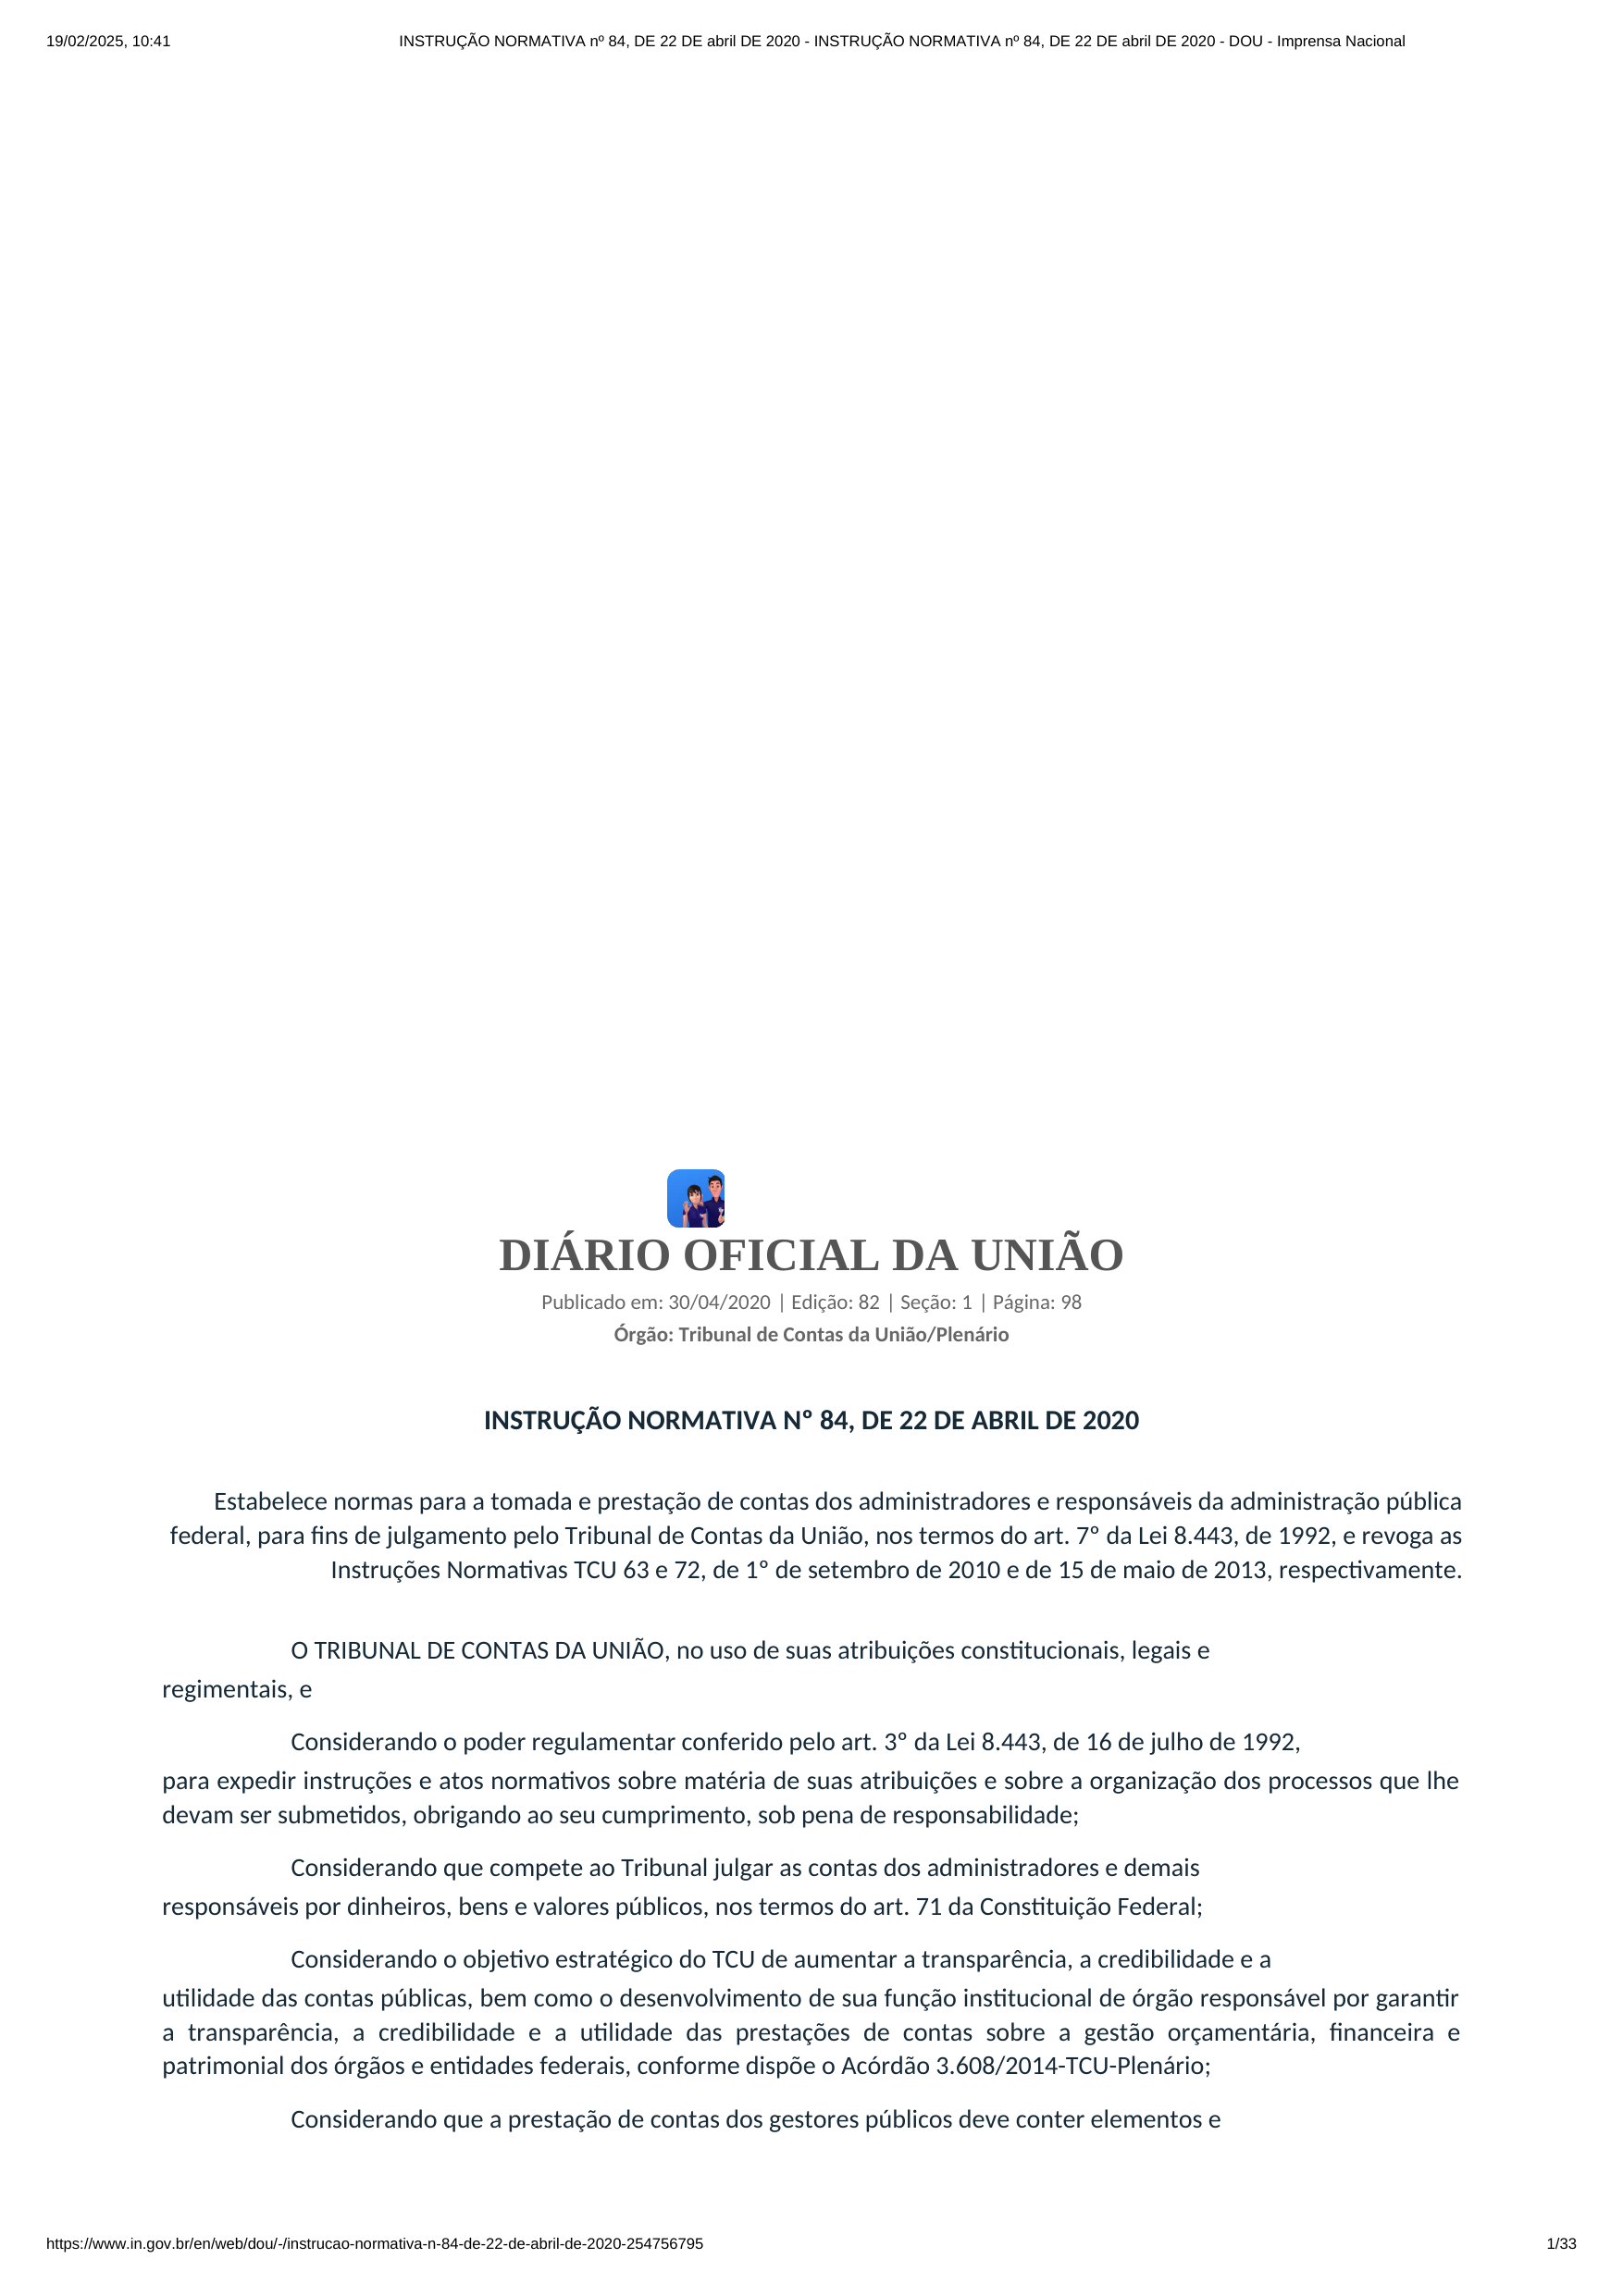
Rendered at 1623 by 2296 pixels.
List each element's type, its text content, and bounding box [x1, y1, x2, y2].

text para expedir instruções e atos normativos sobre matéria de suas atribuições e sobre a organização dos processos que lhe devam ser submetidos, obrigando ao seu cumprimento, sob pena de responsabilidade; [162, 1764, 1462, 1830]
text Considerando que a prestação de contas dos gestores públicos deve conter elementos e [291, 2102, 1462, 2134]
text INSTRUÇÃO NORMATIVA Nº 84, DE 22 DE ABRIL DE 2020 [161, 1402, 1462, 1437]
text Considerando o poder regulamentar conferido pelo art. 3º da Lei 8.443, de 16 de julho de 1992, [291, 1725, 1462, 1758]
text responsáveis por dinheiros, bens e valores públicos, nos termos do art. 71 da Constituição Federal; [162, 1890, 1462, 1921]
text O TRIBUNAL DE CONTAS DA UNIÃO, no uso de suas atribuições constitucionais, legais e [291, 1634, 1462, 1666]
text utilidade das contas públicas, bem como o desenvolvimento de sua função institucional de órgão responsável por garantir a transparência, a credibilidade e a utilidade das prestações de contas sobre a gestão orçamentária, financeira e patrimonial dos órgãos e entidades federais, conforme dispõe o Acórdão 3.608/2014-TCU-Plenário; [162, 1981, 1462, 2081]
text Publicado em: 30/04/2020 | Edição: 82 | Seção: 1 | Página: 98 [161, 1284, 1462, 1316]
text Considerando que compete ao Tribunal julgar as contas dos administradores e demais [291, 1851, 1462, 1882]
text regimentais, e [162, 1673, 1462, 1705]
text Estabelece normas para a tomada e prestação de contas dos administradores e responsáveis da administração pública federal, para fins de julgamento pelo Tribunal de Contas da União, nos termos do art. 7º da Lei 8.443, de 1992, e revoga as Instruções Normativas TCU 63 e 72, de 1º de setembro de 2010 e de 15 de maio de 2013, respectivamente. [161, 1485, 1464, 1585]
text DIÁRIO OFICIAL DA UNIÃO [161, 1228, 1462, 1280]
text Órgão: Tribunal de Contas da União/Plenário [161, 1321, 1462, 1347]
text Considerando o objetivo estratégico do TCU de aumentar a transparência, a credibilidade e a [291, 1943, 1462, 1974]
